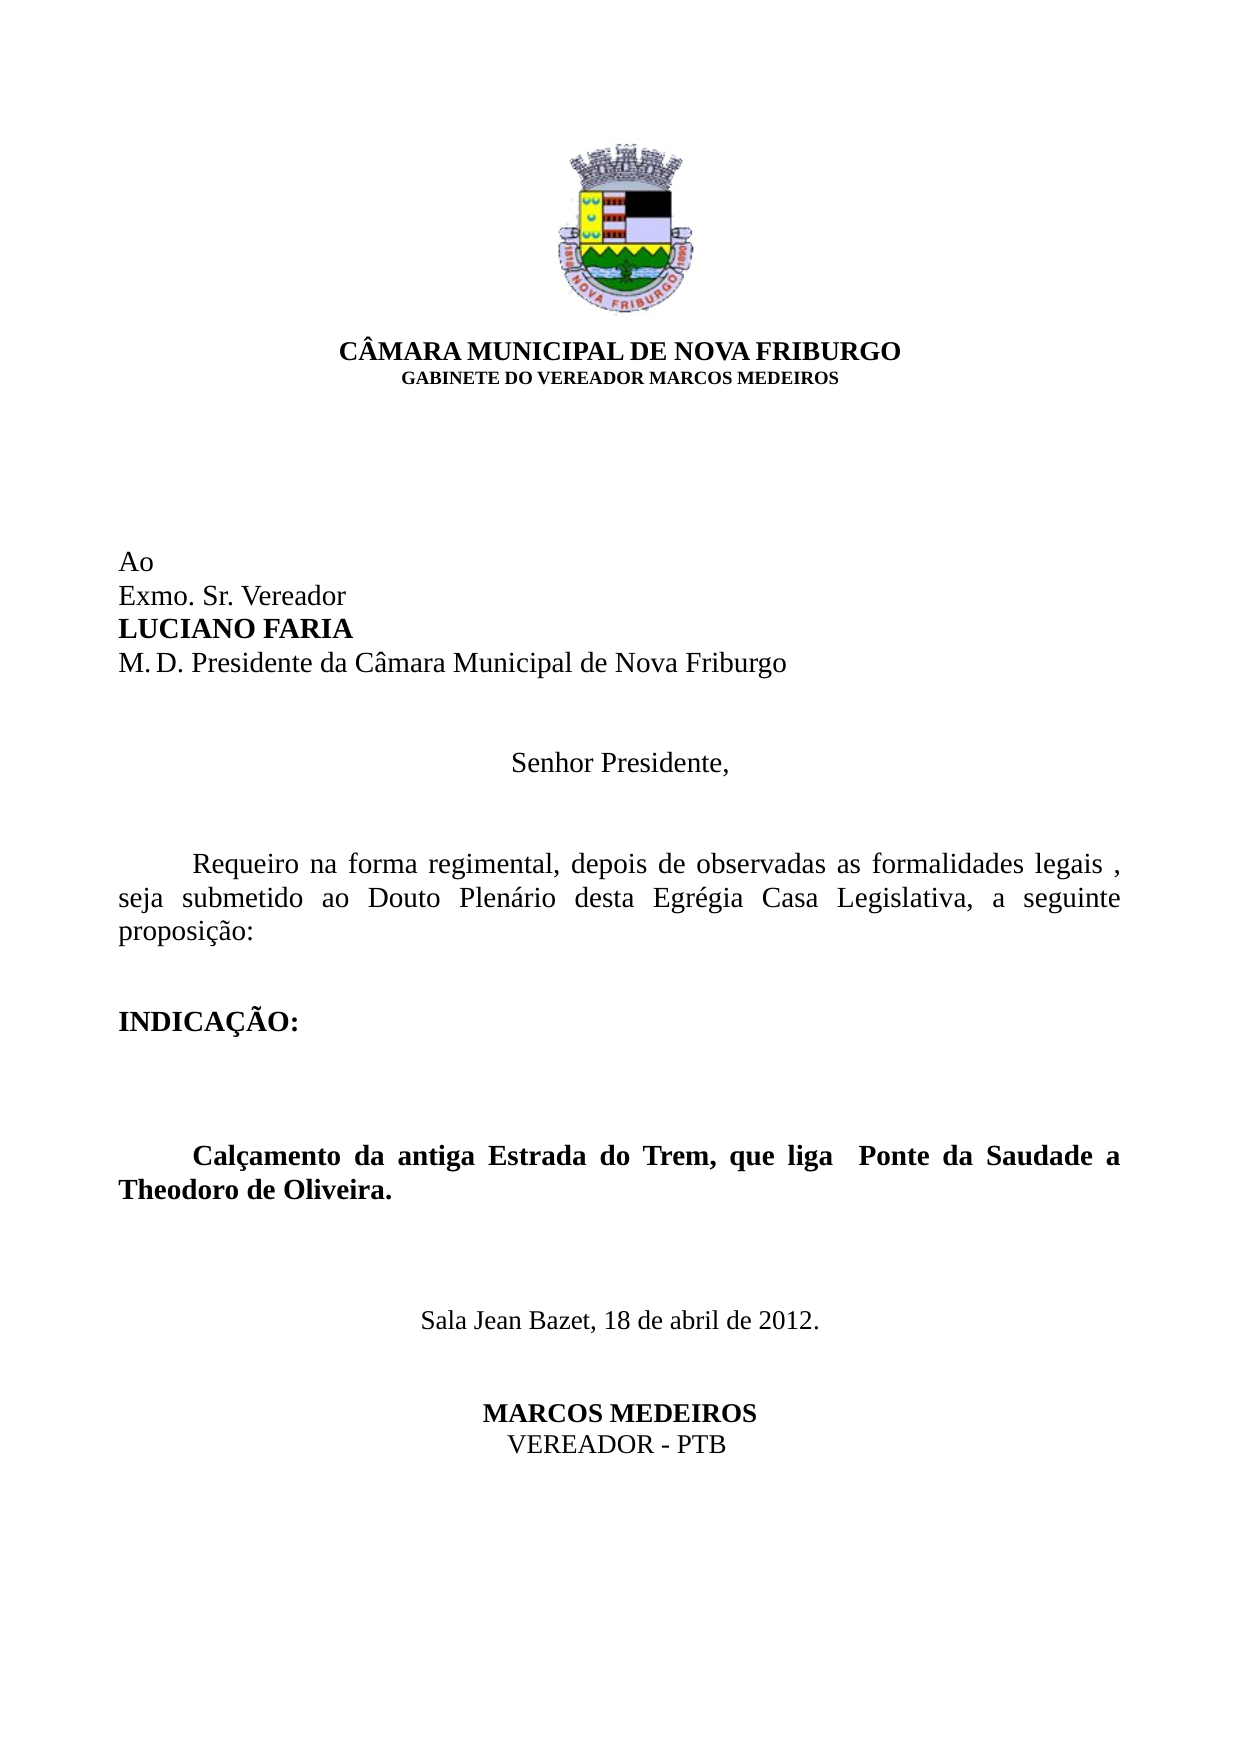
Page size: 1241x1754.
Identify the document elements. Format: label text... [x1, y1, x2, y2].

text Ao [118, 544, 1122, 578]
text MARCOS MEDEIROS [118, 1397, 1122, 1428]
text Sala Jean Bazet, 18 de abril de 2012. [118, 1304, 1122, 1335]
text LUCIANO FARIA [118, 611, 1122, 645]
picture [537, 127, 703, 327]
text GABINETE DO VEREADOR MARCOS MEDEIROS [118, 367, 1122, 388]
text Calçamento da antiga Estrada do Trem, que liga Ponte da Saudade a Theodoro de Oliveira. [118, 1138, 1122, 1206]
text CÂMARA MUNICIPAL DE NOVA FRIBURGO [118, 335, 1122, 367]
text INDICAÇÃO: [118, 1004, 1122, 1038]
text VEREADOR - PTB [118, 1428, 1122, 1460]
text Requeiro na forma regimental, depois de observadas as formalidades legais , seja submetido ao Douto Plenário desta Egrégia Casa Legislativa, a seguinte proposição: [118, 846, 1122, 947]
list D. Presidente da Câmara Municipal de Nova Friburgo [118, 645, 1122, 678]
text Senhor Presidente, [118, 746, 1122, 779]
text Exmo. Sr. Vereador [118, 578, 1122, 611]
